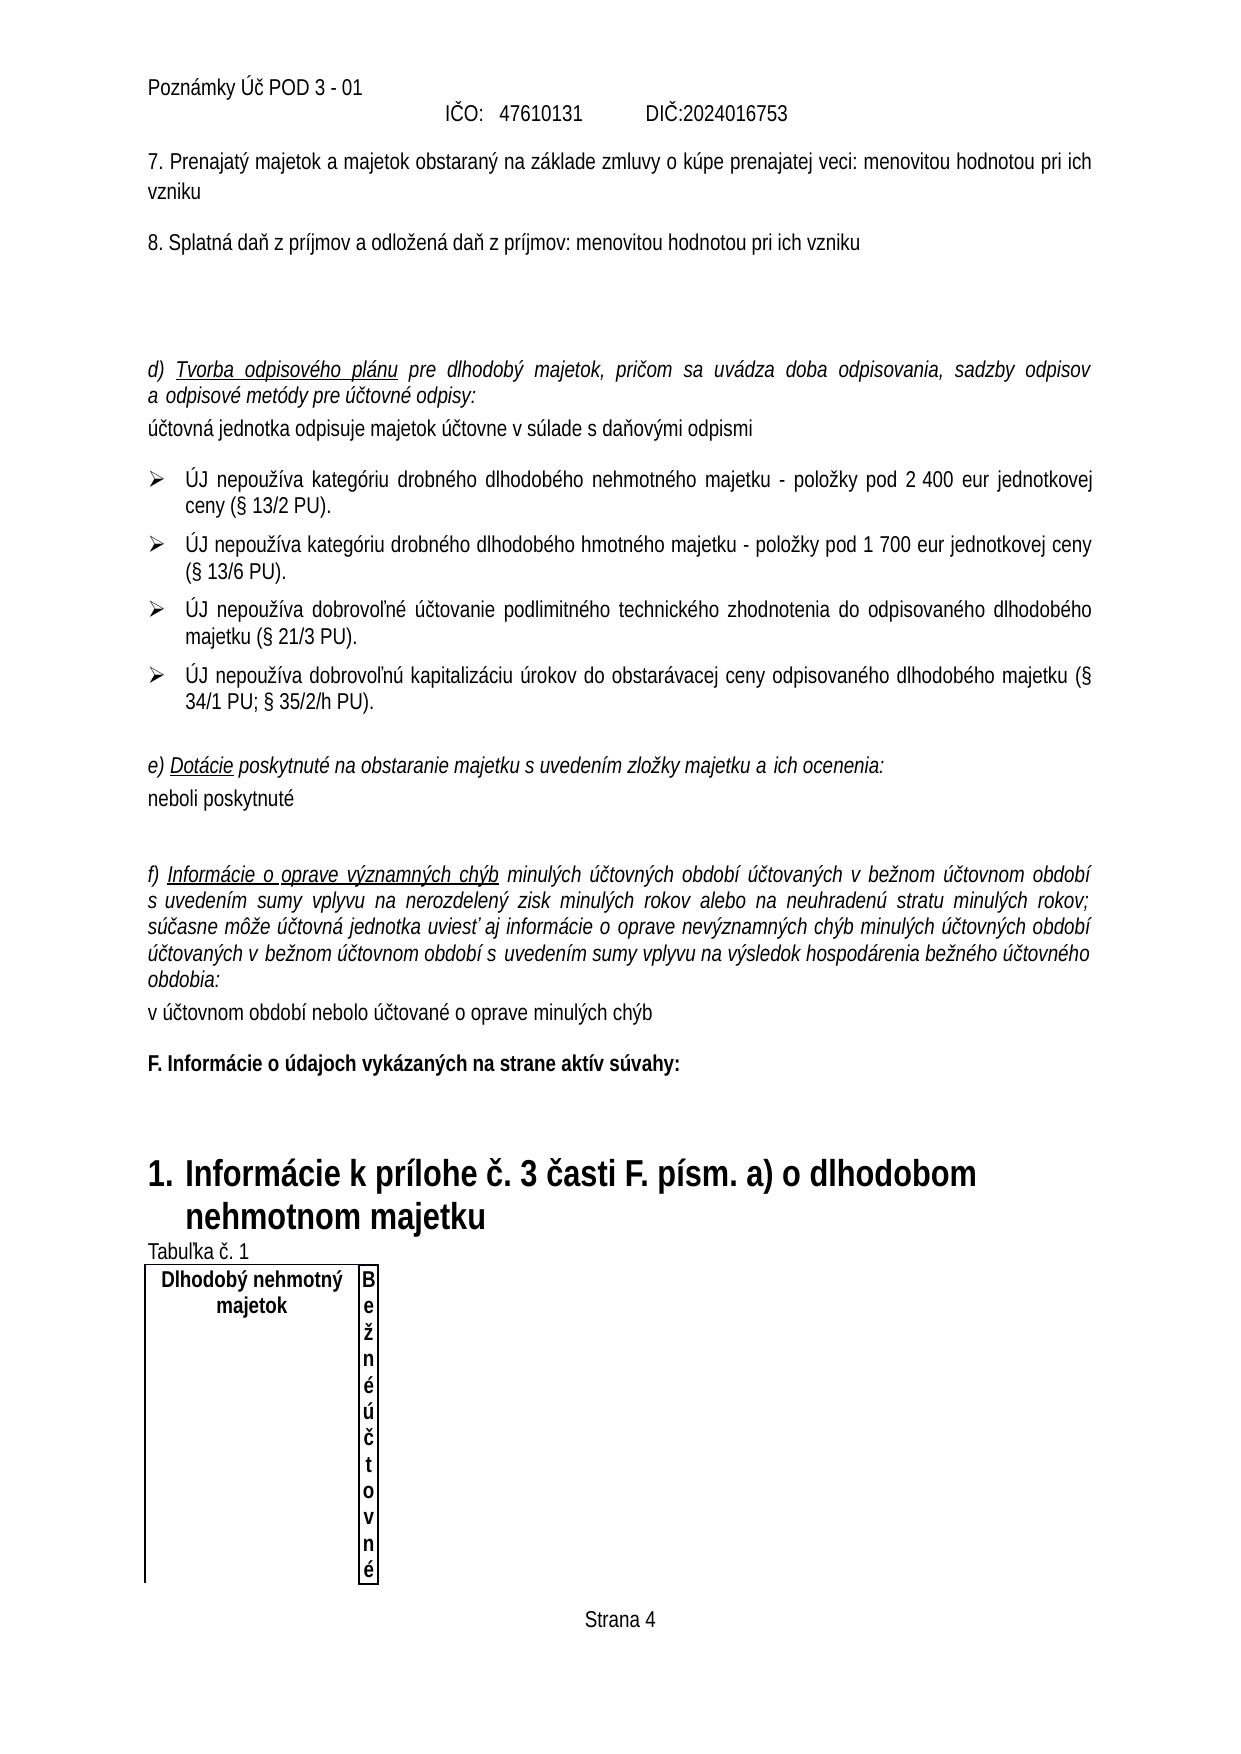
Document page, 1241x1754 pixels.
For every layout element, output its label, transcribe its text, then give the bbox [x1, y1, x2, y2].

table_header [572, 1264, 671, 1582]
table_header Dlhodobý nehmotný majetok [146, 1265, 358, 1582]
text v účtovnom období nebolo účtované o oprave minulých chýb [148, 998, 1141, 1025]
list ÚJ nepoužíva kategóriu drobného dlhodobého hmotného majetku - položky pod 1 700 eur jednotkovej ceny (§ 13/6 PU). [148, 531, 1092, 584]
text 7. Prenajatý majetok a majetok obstaraný na základe zmluvy o kúpe prenajatej veci: menovitou hodnotou pri ich vzniku [148, 148, 1092, 204]
subtitle e) Dotácie poskytnuté na obstaranie majetku s uvedením zložky majetku a ich ocenenia: [148, 752, 1092, 778]
table_header [963, 1264, 1095, 1582]
table_header Bežné účtovné [360, 1266, 377, 1582]
text 8. Splatná daň z príjmov a odložená daň z príjmov: menovitou hodnotou pri ich vzniku [148, 229, 1092, 255]
table_header [784, 1264, 865, 1582]
list ÚJ nepoužíva kategóriu drobného dlhodobého nehmotného majetku - položky pod 2 400 eur jednotkovej ceny (§ 13/2 PU). [148, 466, 1092, 519]
subtitle d) Tvorba odpisového plánu pre dlhodobý majetok, pričom sa uvádza doba odpisovania, sadzby odpisov a odpisové metódy pre účtovné odpisy: [148, 356, 1092, 409]
text F. Informácie o údajoch vykázaných na strane aktív súvahy: [148, 1049, 1141, 1076]
table_header [865, 1264, 963, 1582]
subtitle f) Informácie o oprave významných chýb minulých účtovných období účtovaných v bežnom účtovnom období s uvedením sumy vplyvu na nerozdelený zisk minulých rokov alebo na neuhradenú stratu minulých rokov; súčasne môže účtovná jednotka uviesť aj informácie o oprave nevýznamných chýb minulých účtovných období účtovaných v bežnom účtovnom období s uvedením sumy vplyvu na výsledok hospodárenia bežného účtovného obdobia: [148, 861, 1092, 992]
text neboli poskytnuté [148, 784, 1141, 811]
text Tabuľka č. 1 [148, 1238, 1092, 1264]
table_header [474, 1264, 572, 1582]
text účtovná jednotka odpisuje majetok účtovne v súlade s daňovými odpismi [148, 415, 1092, 441]
title Informácie k prílohe č. 3 časti F. písm. a) o dlhodobom nehmotnom majetku [148, 1152, 1092, 1238]
list ÚJ nepoužíva dobrovoľnú kapitalizáciu úrokov do obstarávacej ceny odpisovaného dlhodobého majetku (§ 34/1 PU; § 35/2/h PU). [148, 662, 1092, 714]
table_header [379, 1264, 474, 1582]
list ÚJ nepoužíva dobrovoľné účtovanie podlimitného technického zhodnotenia do odpisovaného dlhodobého majetku (§ 21/3 PU). [148, 596, 1092, 649]
table_header [671, 1264, 784, 1582]
